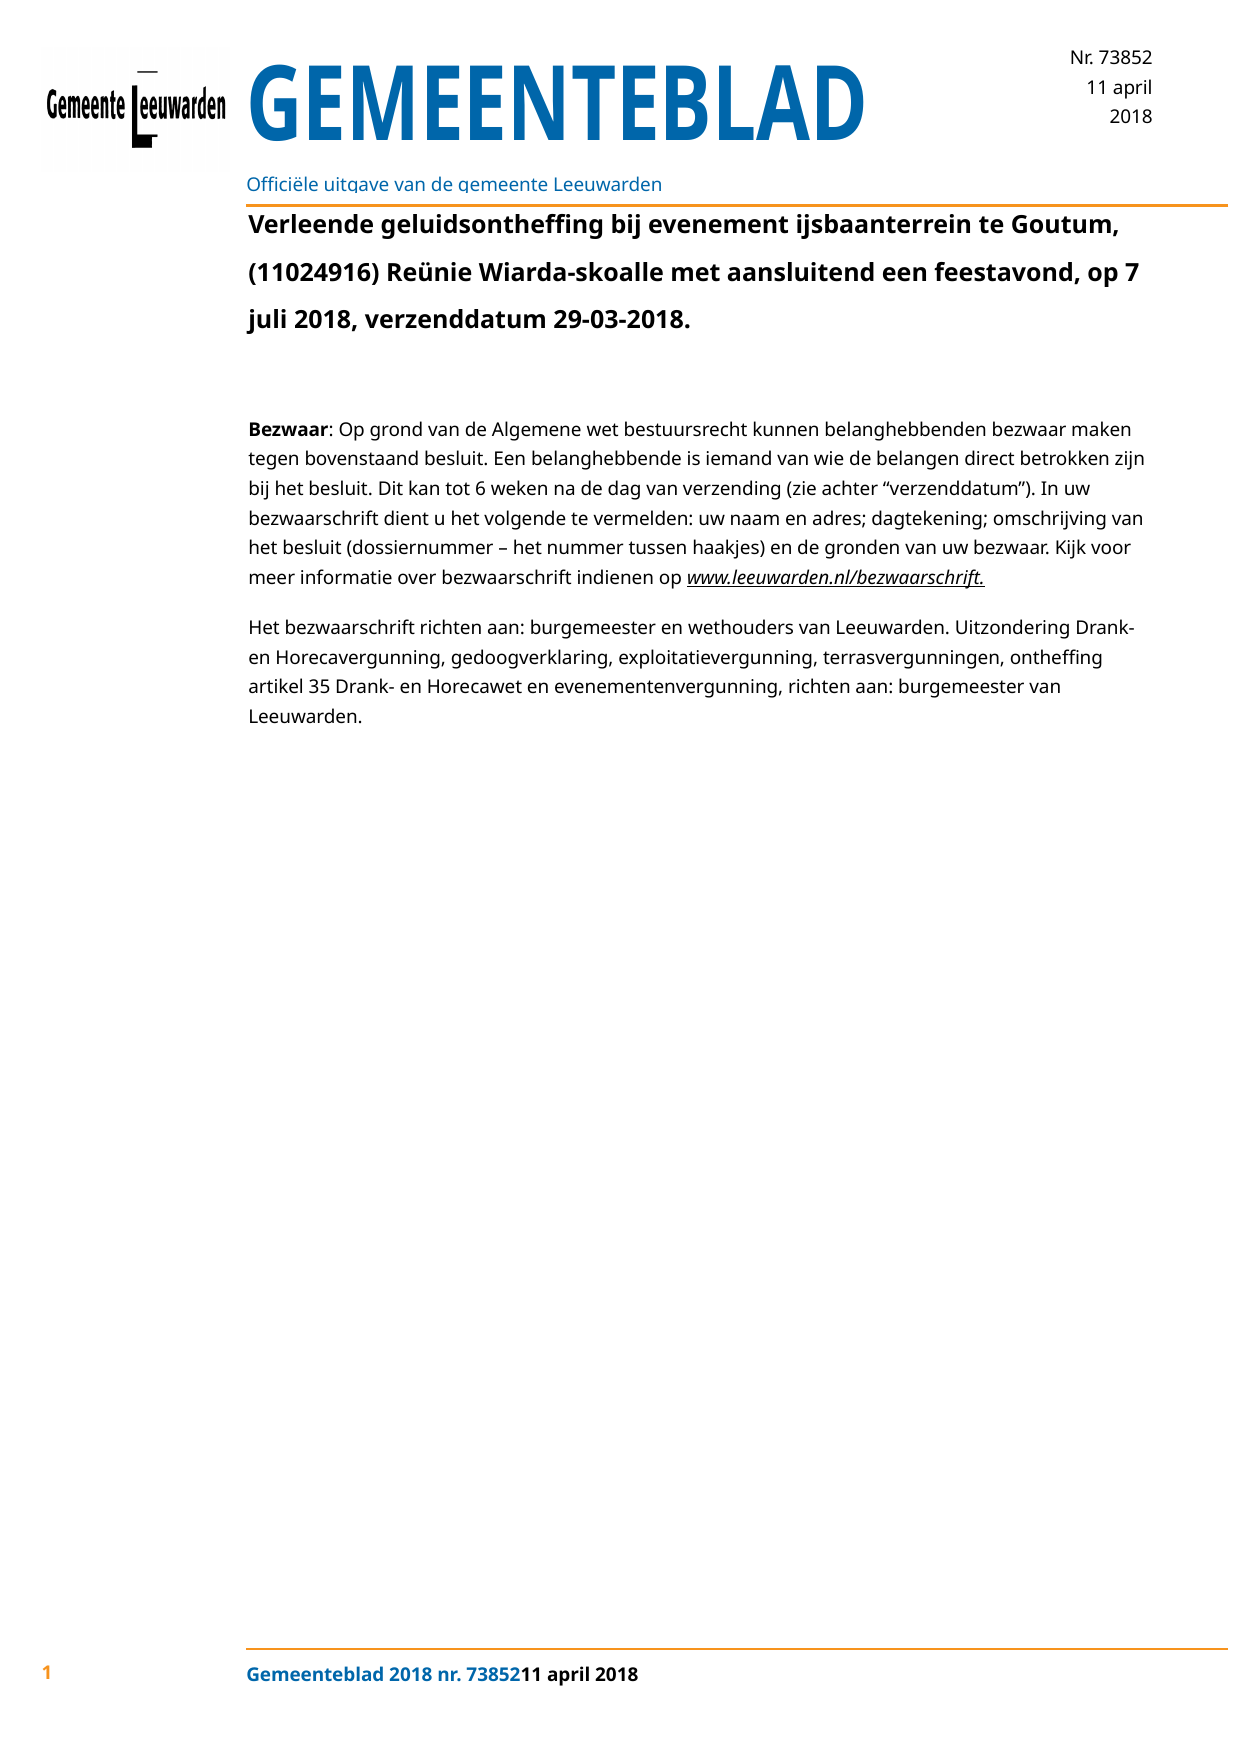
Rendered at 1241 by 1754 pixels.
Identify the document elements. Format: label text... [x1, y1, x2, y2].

text Bezwaar: Op grond van de Algemene wet bestuursrecht kunnen belanghebbenden bezwaar maken tegen bovenstaand besluit. Een belanghebbende is iemand van wie de belangen direct betrokken zijn bij het besluit. Dit kan tot 6 weken na de dag van verzending (zie achter “verzenddatum”). In uw bezwaarschrift dient u het volgende te vermelden: uw naam en adres; dagtekening; omschrijving van het besluit (dossiernummer – het nummer tussen haakjes) en de gronden van uw bezwaar. Kijk voor meer informatie over bezwaarschrift indienen op www.leeuwarden.nl/bezwaarschrift. [248, 416, 1152, 589]
picture [41, 47, 231, 172]
text Verleende geluidsontheffing bij evenement ijsbaanterrein te Goutum,(11024916) Reünie Wiarda-skoalle met aansluitend een feestavond, op 7 juli 2018, verzenddatum 29-03-2018. [248, 207, 1152, 336]
text Het bezwaarschrift richten aan: burgemeester en wethouders van Leeuwarden. Uitzondering Drank- en Horecavergunning, gedoogverklaring, exploitatievergunning, terrasvergunningen, ontheffing artikel 35 Drank- en Horecawet en evenementenvergunning, richten aan: burgemeester van Leeuwarden. [248, 614, 1152, 729]
